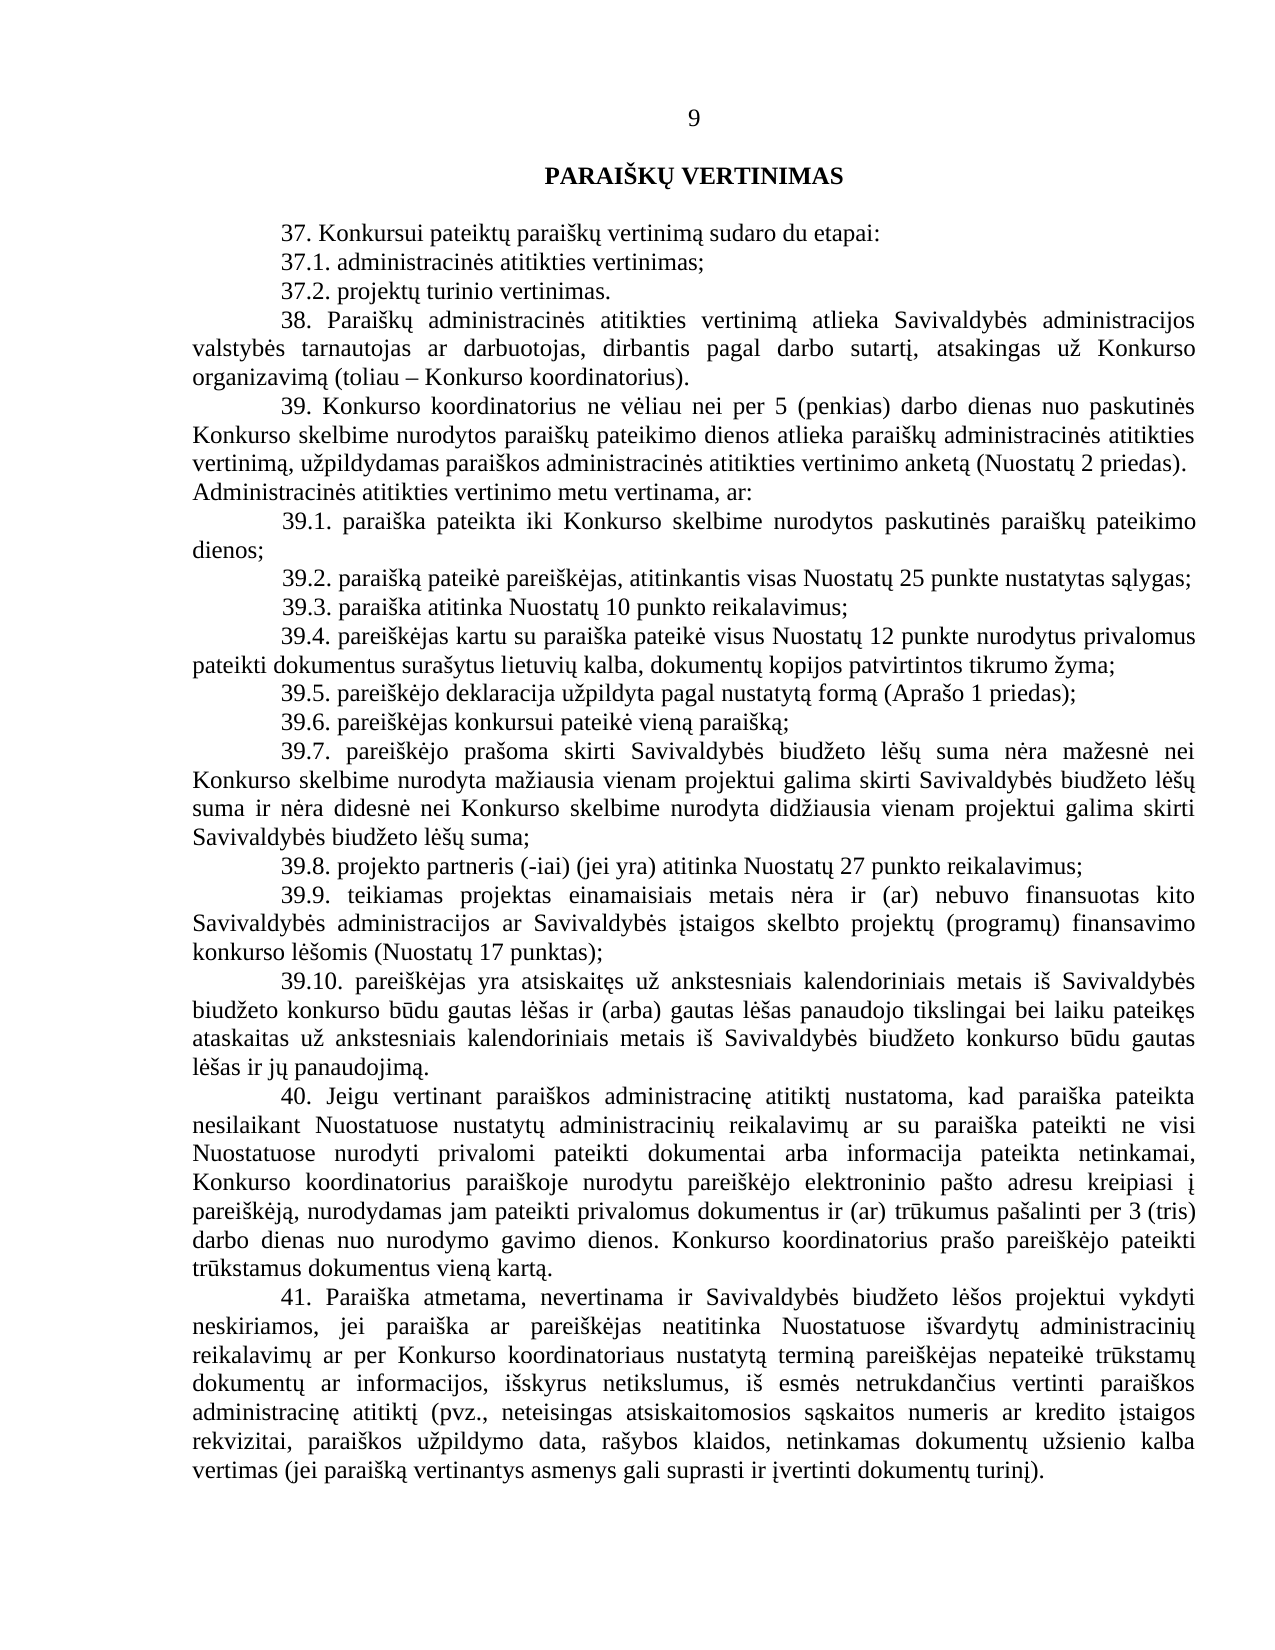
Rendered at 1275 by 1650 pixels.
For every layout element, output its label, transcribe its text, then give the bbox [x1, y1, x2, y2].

text 39.9. teikiamas projektas einamaisiais metais nėra ir (ar) nebuvo finansuotas kito Savivaldybės administracijos ar Savivaldybės įstaigos skelbto projektų (programų) finansavimo konkurso lėšomis (Nuostatų 17 punktas); [192, 880, 1196, 966]
text 39.7. pareiškėjo prašoma skirti Savivaldybės biudžeto lėšų suma nėra mažesnė nei Konkurso skelbime nurodyta mažiausia vienam projektui galima skirti Savivaldybės biudžeto lėšų suma ir nėra didesnė nei Konkurso skelbime nurodyta didžiausia vienam projektui galima skirti Savivaldybės biudžeto lėšų suma; [192, 736, 1196, 851]
text 39.3. paraiška atitinka Nuostatų 10 punkto reikalavimus; [192, 592, 1196, 621]
text 39.6. pareiškėjas konkursui pateikė vieną paraišką; [192, 707, 1196, 736]
text PARAIŠKŲ VERTINIMAS [192, 161, 1196, 190]
text 39.1. paraiška pateikta iki Konkurso skelbime nurodytos paskutinės paraiškų pateikimo dienos; [192, 506, 1196, 563]
text 39.5. pareiškėjo deklaracija užpildyta pagal nustatytą formą (Aprašo 1 priedas); [192, 678, 1196, 707]
text 39. Konkurso koordinatorius ne vėliau nei per 5 (penkias) darbo dienas nuo paskutinės Konkurso skelbime nurodytos paraiškų pateikimo dienos atlieka paraiškų administracinės atitikties vertinimą, užpildydamas paraiškos administracinės atitikties vertinimo anketą (Nuostatų 2 priedas). [192, 391, 1196, 477]
text 39.10. pareiškėjas yra atsiskaitęs už ankstesniais kalendoriniais metais iš Savivaldybės biudžeto konkurso būdu gautas lėšas ir (arba) gautas lėšas panaudojo tikslingai bei laiku pateikęs ataskaitas už ankstesniais kalendoriniais metais iš Savivaldybės biudžeto konkurso būdu gautas lėšas ir jų panaudojimą. [192, 966, 1196, 1081]
text 39.4. pareiškėjas kartu su paraiška pateikė visus Nuostatų 12 punkte nurodytus privalomus pateikti dokumentus surašytus lietuvių kalba, dokumentų kopijos patvirtintos tikrumo žyma; [192, 621, 1196, 678]
text 40. Jeigu vertinant paraiškos administracinę atitiktį nustatoma, kad paraiška pateikta nesilaikant Nuostatuose nustatytų administracinių reikalavimų ar su paraiška pateikti ne visi Nuostatuose nurodyti privalomi pateikti dokumentai arba informacija pateikta netinkamai, Konkurso koordinatorius paraiškoje nurodytu pareiškėjo elektroninio pašto adresu kreipiasi į pareiškėją, nurodydamas jam pateikti privalomus dokumentus ir (ar) trūkumus pašalinti per 3 (tris) darbo dienas nuo nurodymo gavimo dienos. Konkurso koordinatorius prašo pareiškėjo pateikti trūkstamus dokumentus vieną kartą. [192, 1081, 1196, 1282]
text Administracinės atitikties vertinimo metu vertinama, ar: [192, 477, 1196, 506]
text 39.2. paraišką pateikė pareiškėjas, atitinkantis visas Nuostatų 25 punkte nustatytas sąlygas; [192, 563, 1196, 592]
text 37.1. administracinės atitikties vertinimas; [192, 247, 1196, 276]
text 38. Paraiškų administracinės atitikties vertinimą atlieka Savivaldybės administracijos valstybės tarnautojas ar darbuotojas, dirbantis pagal darbo sutartį, atsakingas už Konkurso organizavimą (toliau – Konkurso koordinatorius). [192, 305, 1196, 391]
text 37. Konkursui pateiktų paraiškų vertinimą sudaro du etapai: [192, 218, 1196, 247]
text 39.8. projekto partneris (-iai) (jei yra) atitinka Nuostatų 27 punkto reikalavimus; [192, 851, 1196, 880]
text 41. Paraiška atmetama, nevertinama ir Savivaldybės biudžeto lėšos projektui vykdyti neskiriamos, jei paraiška ar pareiškėjas neatitinka Nuostatuose išvardytų administracinių reikalavimų ar per Konkurso koordinatoriaus nustatytą terminą pareiškėjas nepateikė trūkstamų dokumentų ar informacijos, išskyrus netikslumus, iš esmės netrukdančius vertinti paraiškos administracinę atitiktį (pvz., neteisingas atsiskaitomosios sąskaitos numeris ar kredito įstaigos rekvizitai, paraiškos užpildymo data, rašybos klaidos, netinkamas dokumentų užsienio kalba vertimas (jei paraišką vertinantys asmenys gali suprasti ir įvertinti dokumentų turinį). [192, 1282, 1196, 1483]
text 37.2. projektų turinio vertinimas. [192, 276, 1196, 305]
